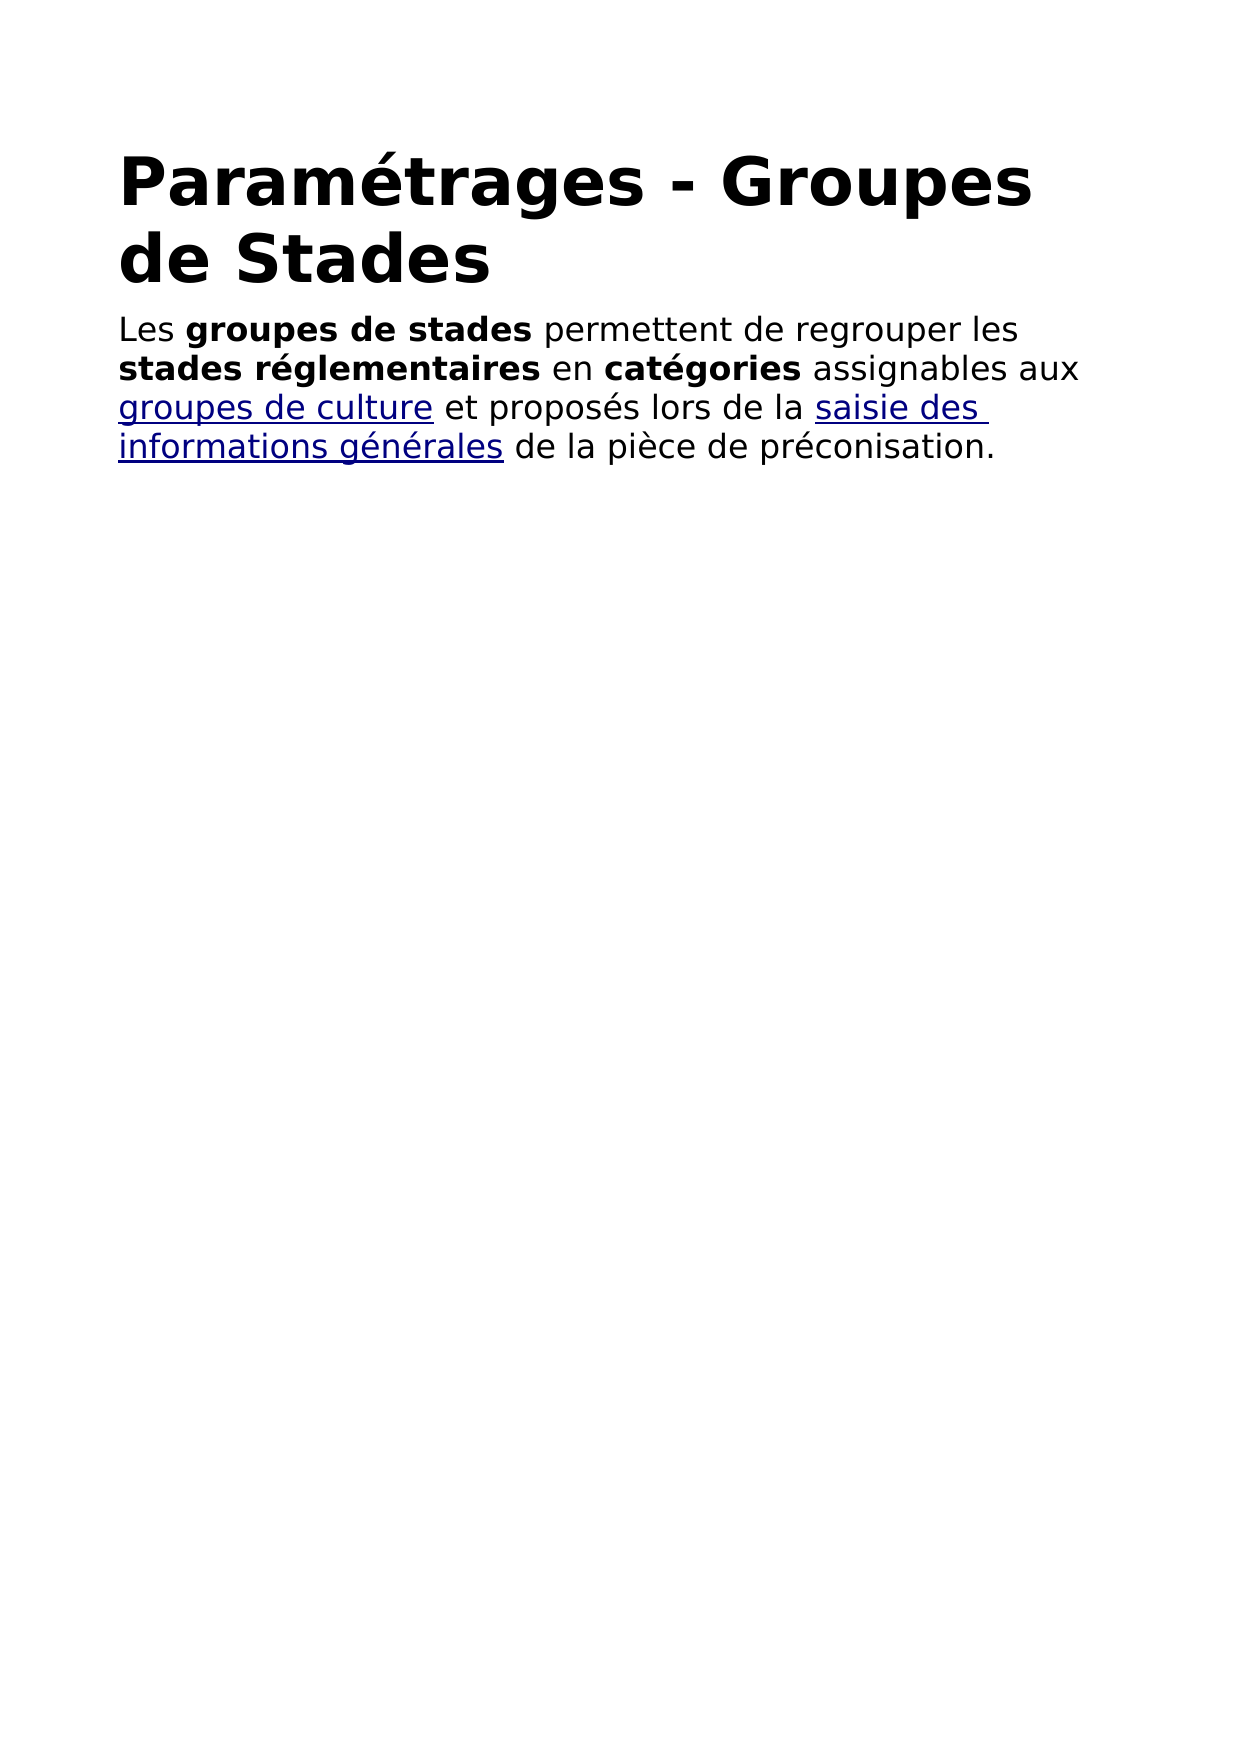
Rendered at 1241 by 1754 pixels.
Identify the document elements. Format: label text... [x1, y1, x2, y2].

subtitle Paramétrages - Groupes de Stades [118, 143, 1122, 298]
text Les groupes de stades permettent de regrouper les stades réglementaires en catégories assignables aux groupes de culture et proposés lors de la saisie des informations générales de la pièce de préconisation. [118, 311, 1122, 466]
